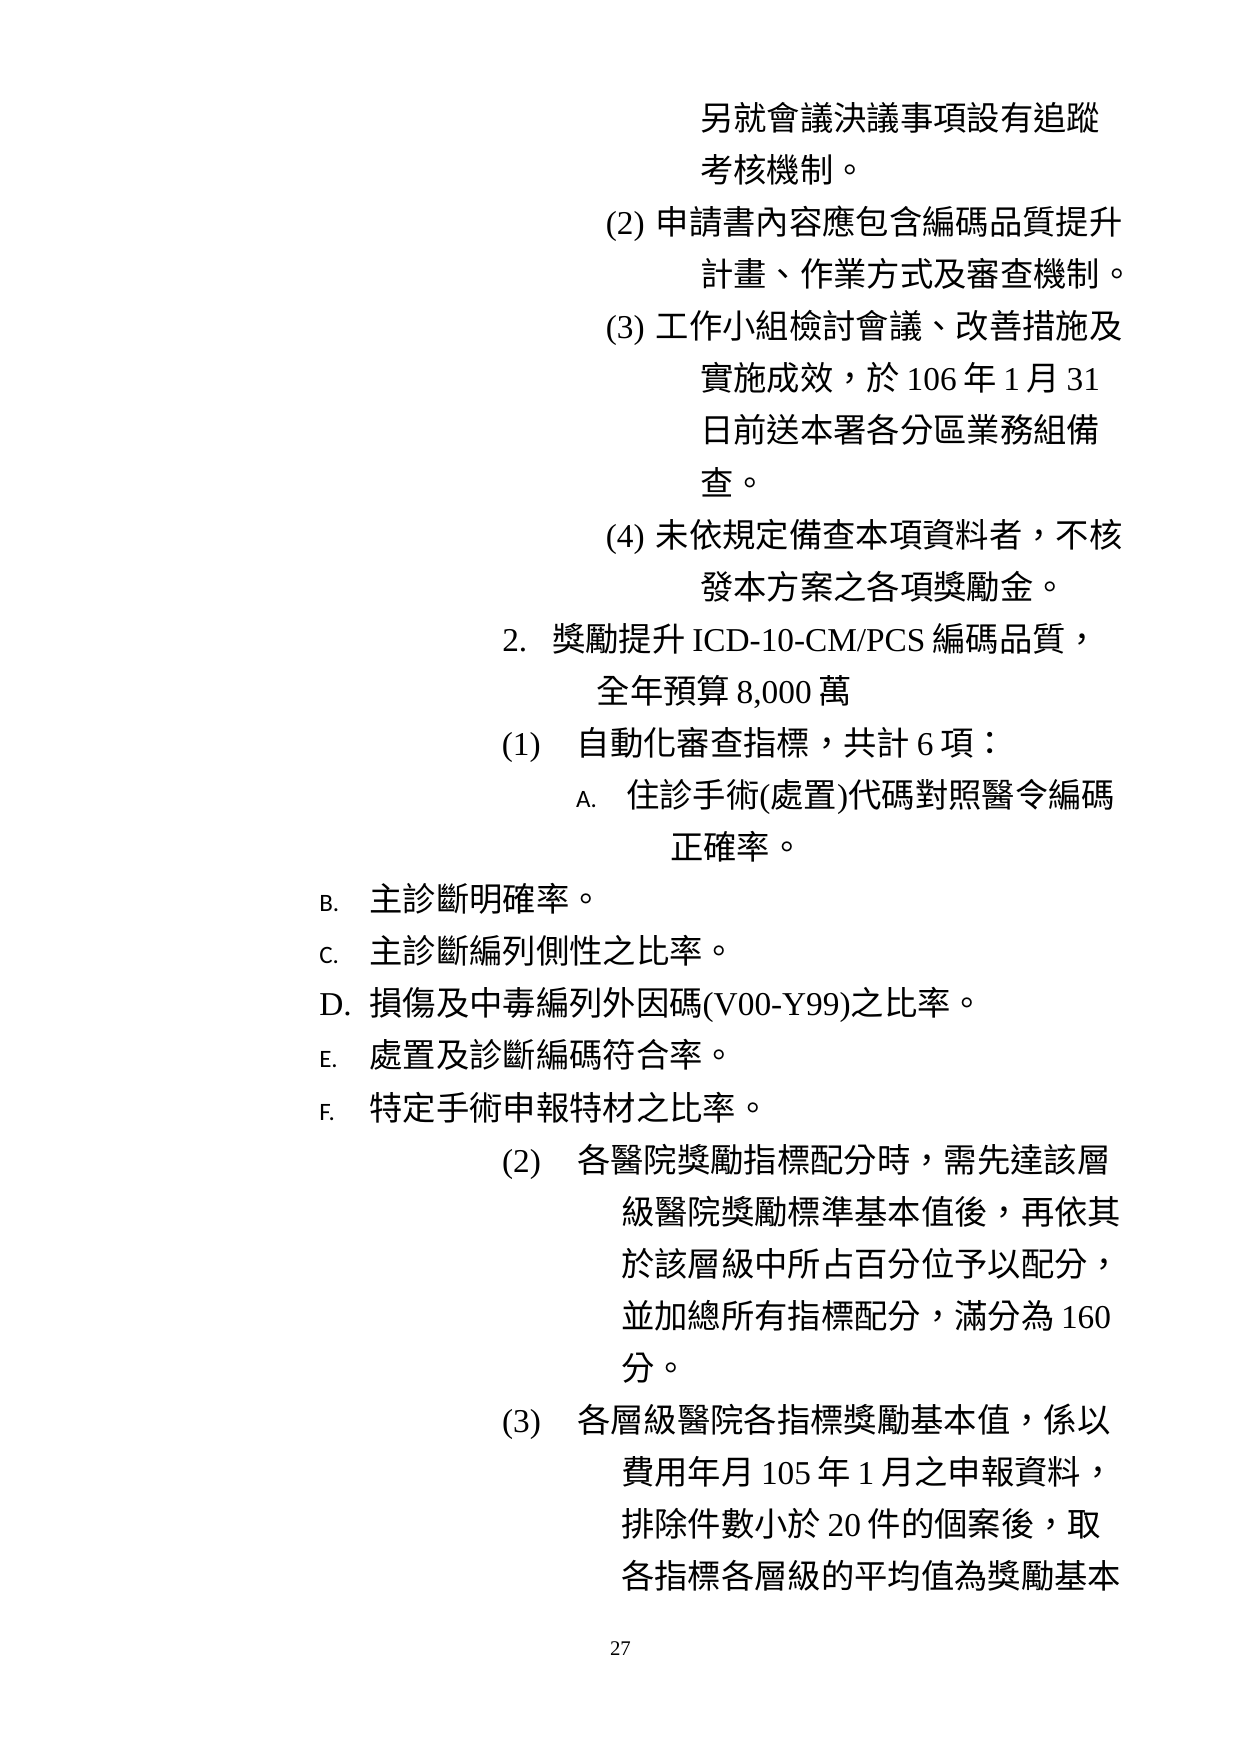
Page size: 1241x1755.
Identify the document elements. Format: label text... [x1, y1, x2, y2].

list 工作小組檢討會議、改善措施及實施成效，於106年1月31日前送本署各分區業務組備查。 [606, 297, 1122, 505]
list 獎勵提升ICD-10-CM/PCS編碼品質，全年預算8,000萬 [502, 609, 1122, 714]
list 各層級醫院各指標獎勵基本值，係以費用年月105年1月之申報資料，排除件數小於20件的個案後，取各指標各層級的平均值為獎勵基本值。 [502, 1391, 1122, 1599]
list 主診斷明確率。 [319, 870, 1122, 922]
list 損傷及中毒編列外因碼(V00-Y99)之比率。 [319, 974, 1122, 1026]
list 設有專責任務編組，成員應包含臨床醫師及編碼人員，並填具申請書，於105年7月底前向本署各分區業務組完成報備程序。相關品質提升小組，定期召開會議並有紀錄，另就會議決議事項設有追蹤考核機制。 [606, 89, 1122, 193]
list 主診斷編列側性之比率。 [319, 922, 1122, 974]
list 處置及診斷編碼符合率。 [319, 1026, 1122, 1078]
list 自動化審查指標，共計6項： [428, 714, 1122, 766]
list 未依規定備查本項資料者，不核發本方案之各項獎勵金。 [606, 505, 1122, 609]
list 各醫院獎勵指標配分時，需先達該層級醫院獎勵標準基本值後，再依其於該層級中所占百分位予以配分，並加總所有指標配分，滿分為160分。 [502, 1130, 1122, 1391]
list 申請書內容應包含編碼品質提升計畫、作業方式及審查機制。 [606, 193, 1122, 297]
list 住診手術(處置)代碼對照醫令編碼正確率。 [576, 766, 1122, 870]
list 特定手術申報特材之比率。 [319, 1078, 1122, 1130]
